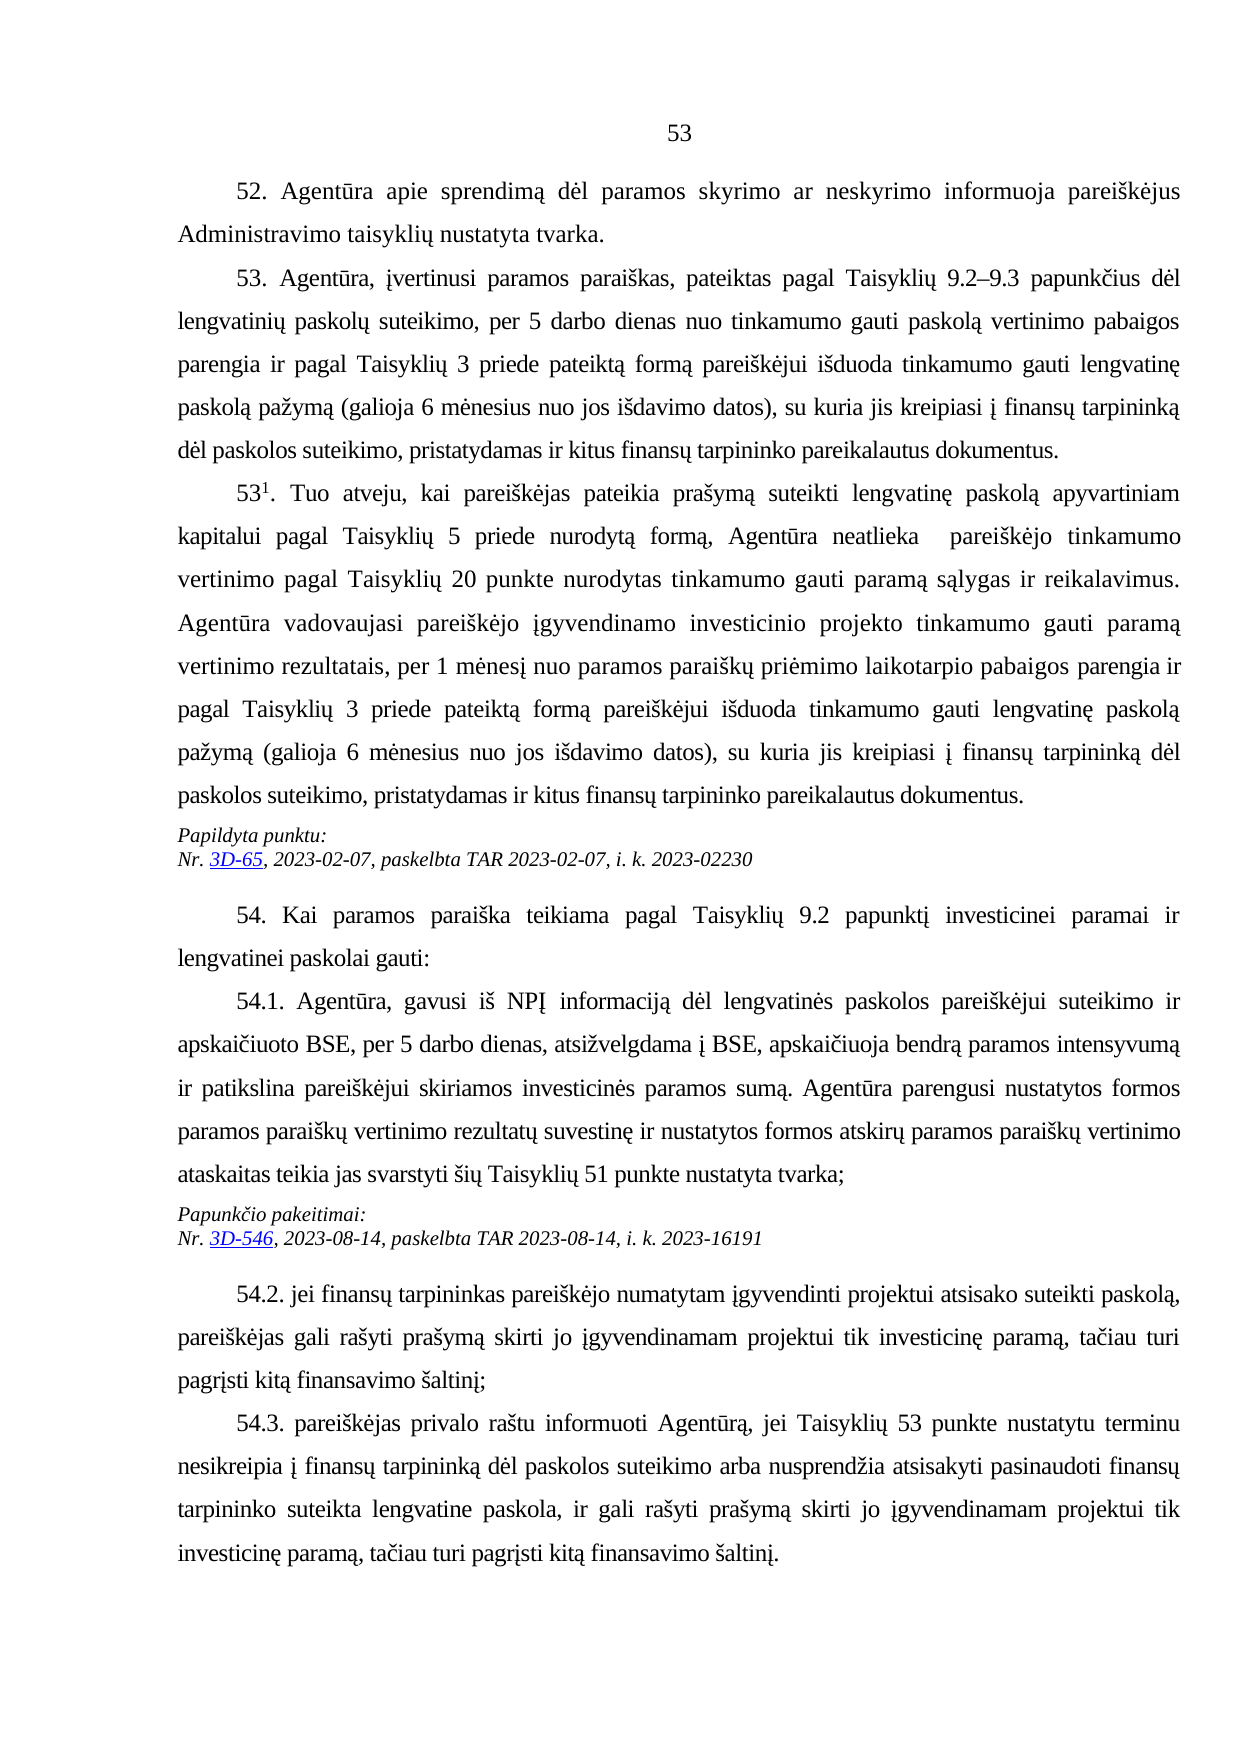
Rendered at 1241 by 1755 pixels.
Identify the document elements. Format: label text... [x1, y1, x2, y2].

text 54.3. pareiškėjas privalo raštu informuoti Agentūrą, jei Taisyklių 53 punkte nustatytu terminu nesikreipia į finansų tarpininką dėl paskolos suteikimo arba nusprendžia atsisakyti pasinaudoti finansų tarpininko suteikta lengvatine paskola, ir gali rašyti prašymą skirti jo įgyvendinamam projektui tik investicinę paramą, tačiau turi pagrįsti kitą finansavimo šaltinį. [177, 1408, 1181, 1566]
text Nr. 3D-65, 2023-02-07, paskelbta TAR 2023-02-07, i. k. 2023-02230 [177, 847, 1181, 871]
text 54. Kai paramos paraiška teikiama pagal Taisyklių 9.2 papunktį investicinei paramai ir lengvatinei paskolai gauti: [177, 900, 1181, 972]
text Nr. 3D-546, 2023-08-14, paskelbta TAR 2023-08-14, i. k. 2023-16191 [177, 1226, 1181, 1250]
text 53. Agentūra, įvertinusi paramos paraiškas, pateiktas pagal Taisyklių 9.2–9.3 papunkčius dėl lengvatinių paskolų suteikimo, per 5 darbo dienas nuo tinkamumo gauti paskolą vertinimo pabaigos parengia ir pagal Taisyklių 3 priede pateiktą formą pareiškėjui išduoda tinkamumo gauti lengvatinę paskolą pažymą (galioja 6 mėnesius nuo jos išdavimo datos), su kuria jis kreipiasi į finansų tarpininką dėl paskolos suteikimo, pristatydamas ir kitus finansų tarpininko pareikalautus dokumentus. [177, 263, 1181, 464]
text 531. Tuo atveju, kai pareiškėjas pateikia prašymą suteikti lengvatinę paskolą apyvartiniam kapitalui pagal Taisyklių 5 priede nurodytą formą, Agentūra neatlieka pareiškėjo tinkamumo vertinimo pagal Taisyklių 20 punkte nurodytas tinkamumo gauti paramą sąlygas ir reikalavimus. Agentūra vadovaujasi pareiškėjo įgyvendinamo investicinio projekto tinkamumo gauti paramą vertinimo rezultatais, per 1 mėnesį nuo paramos paraiškų priėmimo laikotarpio pabaigos parengia ir pagal Taisyklių 3 priede pateiktą formą pareiškėjui išduoda tinkamumo gauti lengvatinę paskolą pažymą (galioja 6 mėnesius nuo jos išdavimo datos), su kuria jis kreipiasi į finansų tarpininką dėl paskolos suteikimo, pristatydamas ir kitus finansų tarpininko pareikalautus dokumentus. [177, 478, 1181, 809]
text Papunkčio pakeitimai: [177, 1202, 1181, 1226]
text 54.1. Agentūra, gavusi iš NPĮ informaciją dėl lengvatinės paskolos pareiškėjui suteikimo ir apskaičiuoto BSE, per 5 darbo dienas, atsižvelgdama į BSE, apskaičiuoja bendrą paramos intensyvumą ir patikslina pareiškėjui skiriamos investicinės paramos sumą. Agentūra parengusi nustatytos formos paramos paraiškų vertinimo rezultatų suvestinę ir nustatytos formos atskirų paramos paraiškų vertinimo ataskaitas teikia jas svarstyti šių Taisyklių 51 punkte nustatyta tvarka; [177, 986, 1181, 1188]
text Papildyta punktu: [177, 823, 1181, 847]
text 52. Agentūra apie sprendimą dėl paramos skyrimo ar neskyrimo informuoja pareiškėjus Administravimo taisyklių nustatyta tvarka. [177, 176, 1181, 248]
text 54.2. jei finansų tarpininkas pareiškėjo numatytam įgyvendinti projektui atsisako suteikti paskolą, pareiškėjas gali rašyti prašymą skirti jo įgyvendinamam projektui tik investicinę paramą, tačiau turi pagrįsti kitą finansavimo šaltinį; [177, 1279, 1181, 1394]
